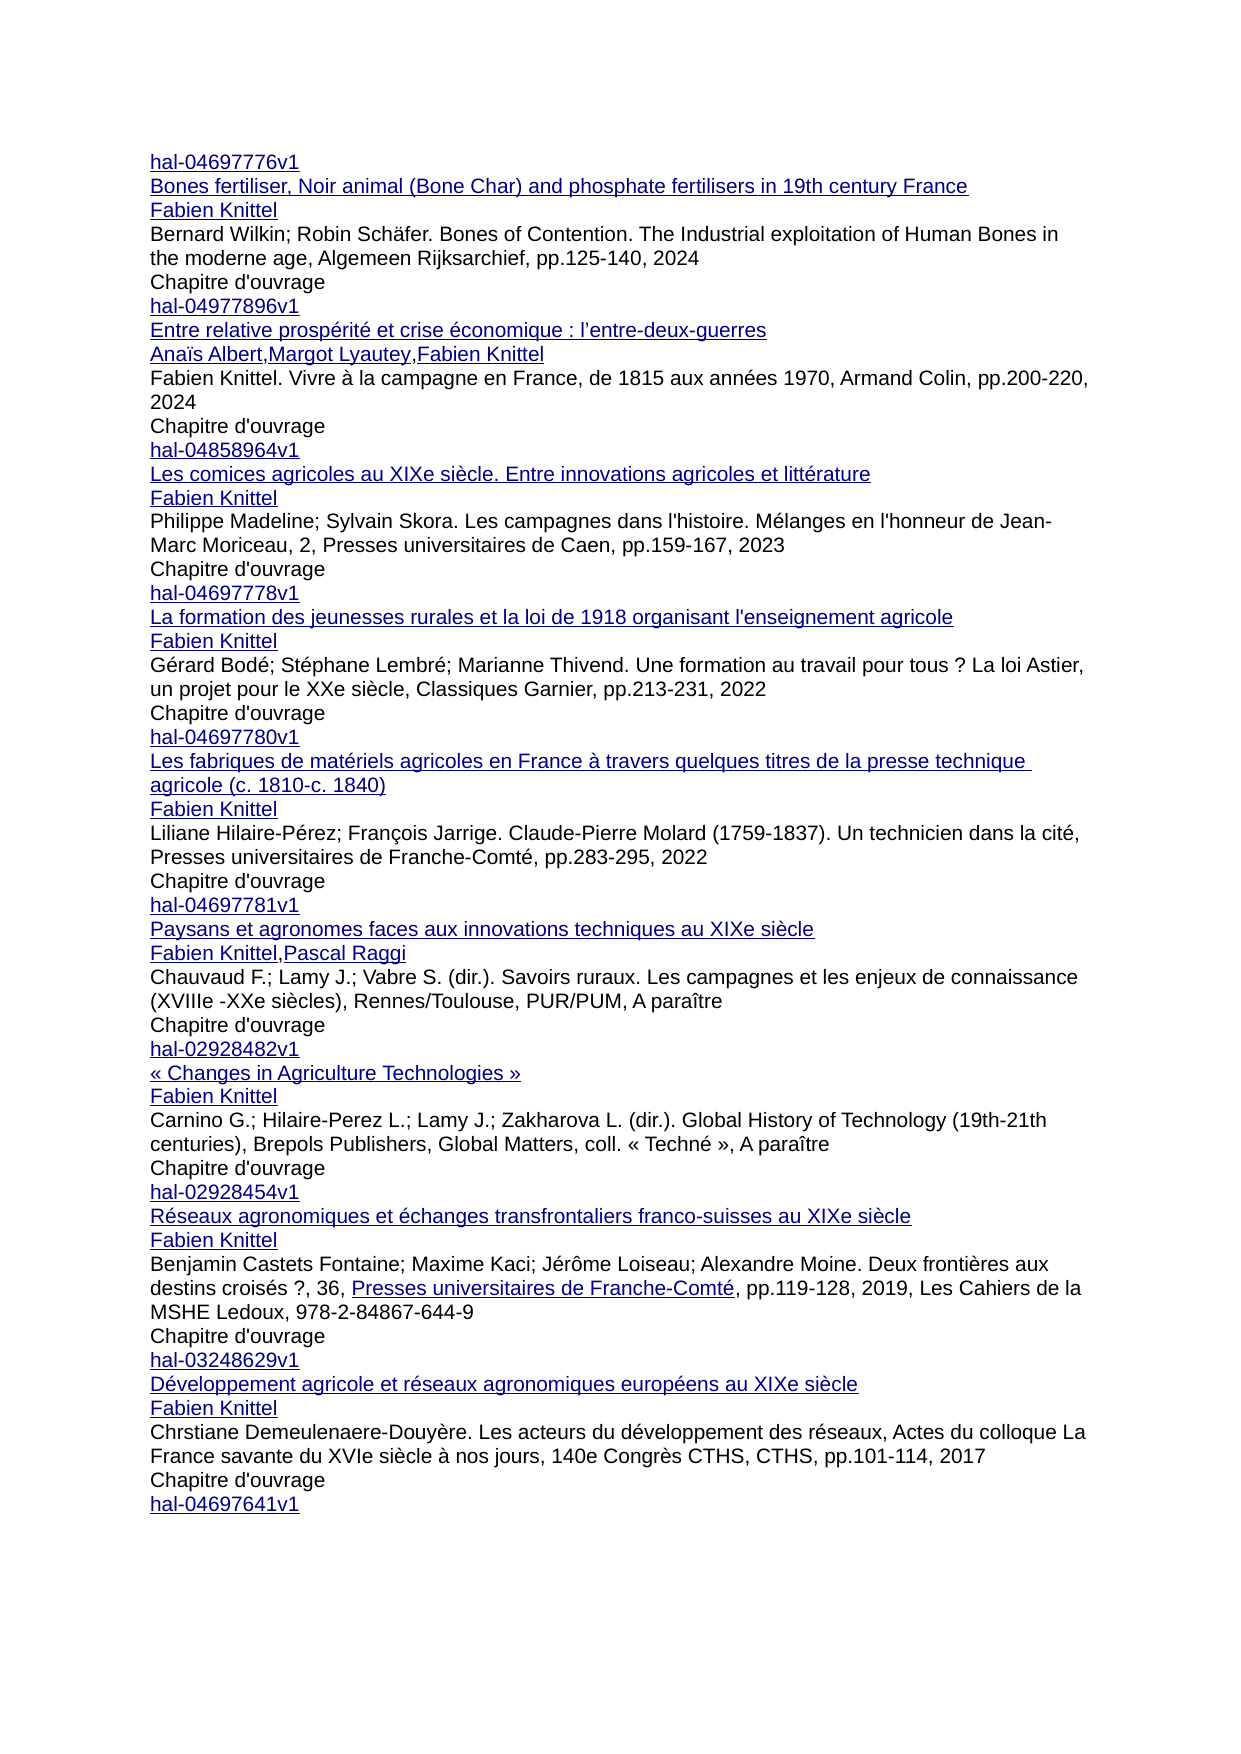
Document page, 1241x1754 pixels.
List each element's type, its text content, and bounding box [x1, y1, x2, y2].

table_cell hal-04697776v1 [150, 150, 1090, 174]
table_cell La formation des jeunesses rurales et la loi de 1918 organisant l'enseignement agricole Fabien Knittel Gérard Bodé; Stéphane Lembré; Marianne Thivend. Une formation au travail pour tous ? La loi Astier, un projet pour le XXe siècle, Classiques Garnier, pp.213-231, 2022 Chapitre d'ouvrage hal-04697780v1 [150, 605, 1090, 749]
table_cell Réseaux agronomiques et échanges transfrontaliers franco-suisses au XIXe siècle Fabien Knittel Benjamin Castets Fontaine; Maxime Kaci; Jérôme Loiseau; Alexandre Moine. Deux frontières aux destins croisés ?, 36, Presses universitaires de Franche-Comté, pp.119-128, 2019, Les Cahiers de la MSHE Ledoux, 978-2-84867-644-9 Chapitre d'ouvrage hal-03248629v1 [150, 1204, 1090, 1372]
table_cell Paysans et agronomes faces aux innovations techniques au XIXe siècle Fabien Knittel,Pascal Raggi Chauvaud F.; Lamy J.; Vabre S. (dir.). Savoirs ruraux. Les campagnes et les enjeux de connaissance (XVIIIe -XXe siècles), Rennes/Toulouse, PUR/PUM, A paraître Chapitre d'ouvrage hal-02928482v1 [150, 917, 1090, 1060]
table_cell « Changes in Agriculture Technologies » Fabien Knittel Carnino G.; Hilaire-Perez L.; Lamy J.; Zakharova L. (dir.). Global History of Technology (19th-21th centuries), Brepols Publishers, Global Matters, coll. « Techné », A paraître Chapitre d'ouvrage hal-02928454v1 [150, 1060, 1090, 1204]
table_cell Développement agricole et réseaux agronomiques européens au XIXe siècle Fabien Knittel Chrstiane Demeulenaere-Douyère. Les acteurs du développement des réseaux, Actes du colloque La France savante du XVIe siècle à nos jours, 140e Congrès CTHS, CTHS, pp.101-114, 2017 Chapitre d'ouvrage hal-04697641v1 [150, 1372, 1090, 1516]
table_cell Bones fertiliser, Noir animal (Bone Char) and phosphate fertilisers in 19th century France Fabien Knittel Bernard Wilkin; Robin Schäfer. Bones of Contention. The Industrial exploitation of Human Bones in the moderne age, Algemeen Rijksarchief, pp.125-140, 2024 Chapitre d'ouvrage hal-04977896v1 [150, 174, 1090, 318]
table_cell Les fabriques de matériels agricoles en France à travers quelques titres de la presse technique agricole (c. 1810-c. 1840) Fabien Knittel Liliane Hilaire-Pérez; François Jarrige. Claude-Pierre Molard (1759-1837). Un technicien dans la cité, Presses universitaires de Franche-Comté, pp.283-295, 2022 Chapitre d'ouvrage hal-04697781v1 [150, 749, 1090, 917]
table_cell Entre relative prospérité et crise économique : l’entre-deux-guerres Anaïs Albert,Margot Lyautey,Fabien Knittel Fabien Knittel. Vivre à la campagne en France, de 1815 aux années 1970, Armand Colin, pp.200-220, 2024 Chapitre d'ouvrage hal-04858964v1 [150, 318, 1090, 461]
table_cell Les comices agricoles au XIXe siècle. Entre innovations agricoles et littérature Fabien Knittel Philippe Madeline; Sylvain Skora. Les campagnes dans l'histoire. Mélanges en l'honneur de Jean-Marc Moriceau, 2, Presses universitaires de Caen, pp.159-167, 2023 Chapitre d'ouvrage hal-04697778v1 [150, 461, 1090, 605]
